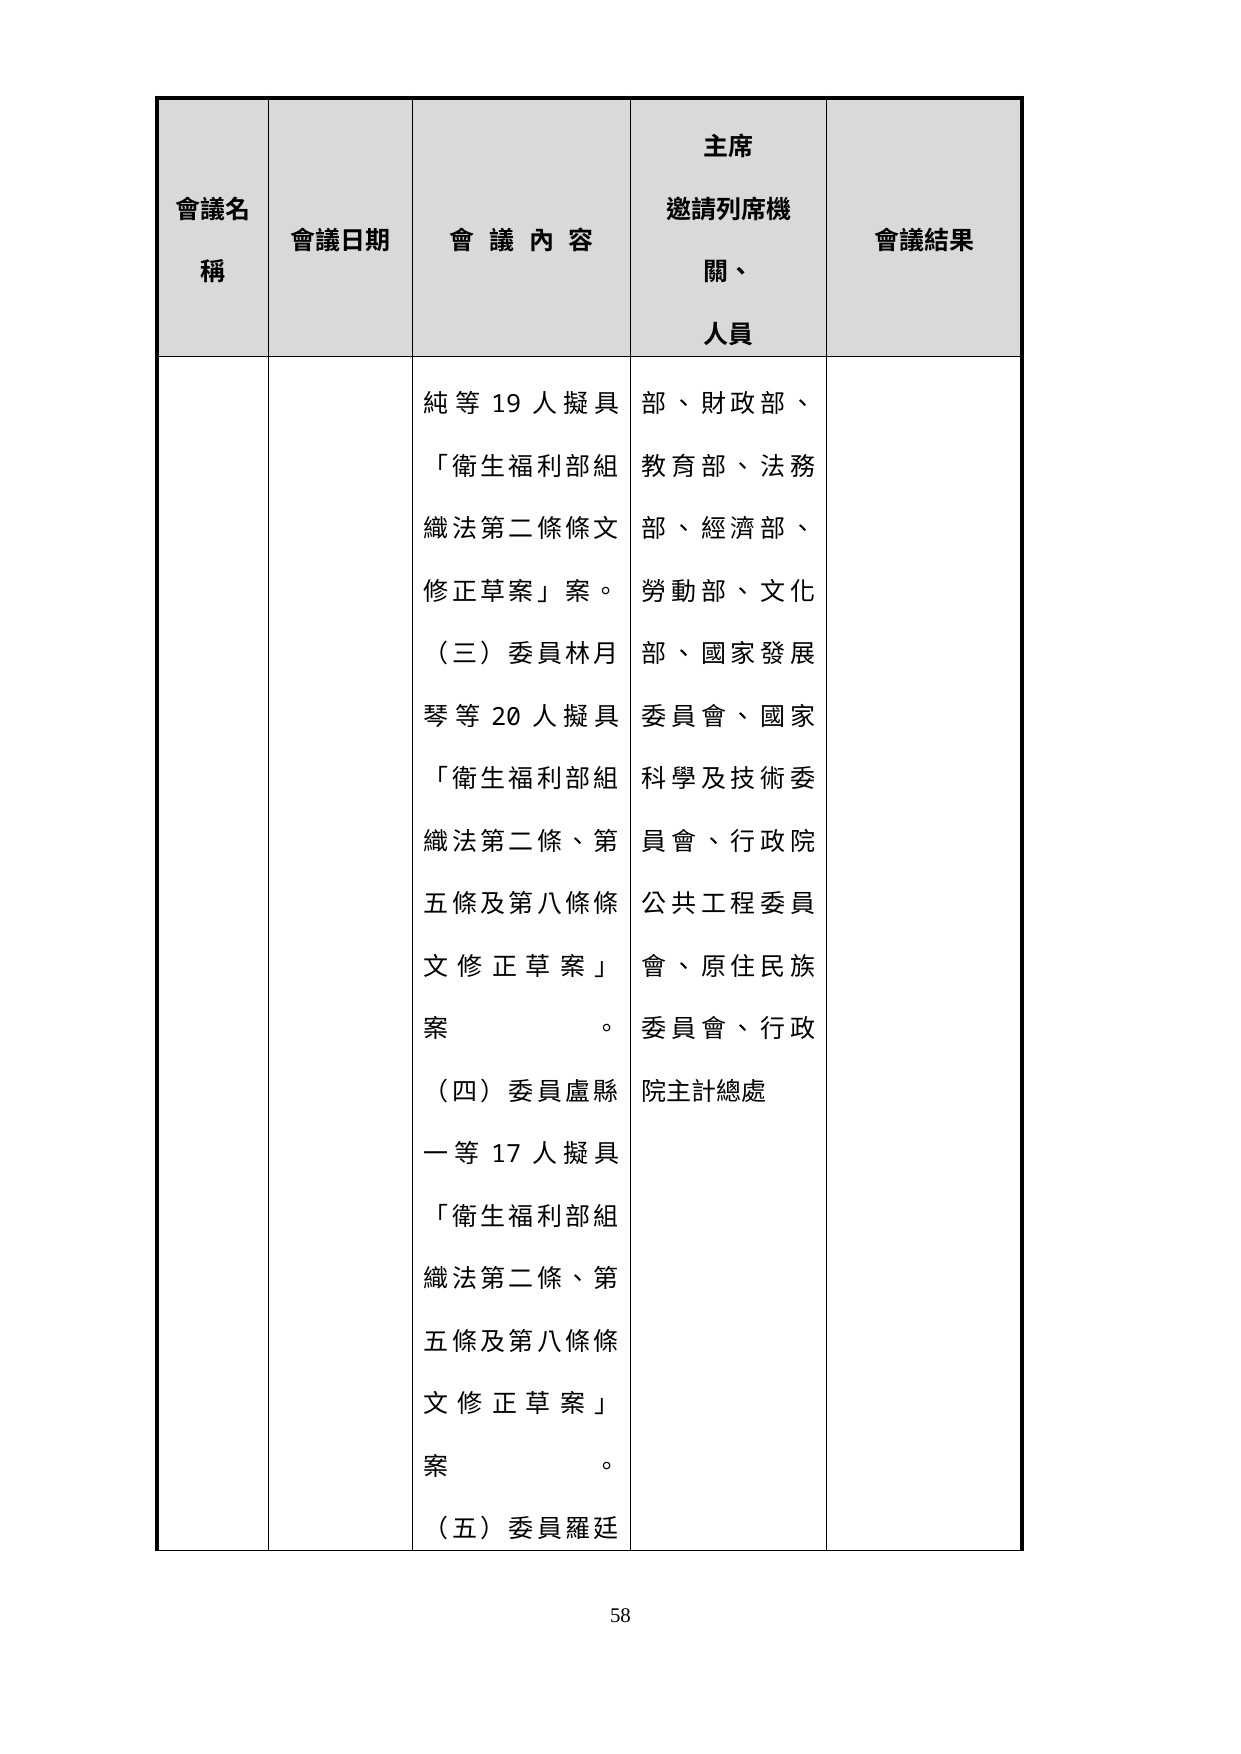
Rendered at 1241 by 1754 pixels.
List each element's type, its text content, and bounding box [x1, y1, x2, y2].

table_header 會議結果 [827, 100, 1020, 356]
table_header 會議內容 [413, 100, 630, 356]
table_header 主席 邀請列席機關、 人員 [631, 100, 826, 356]
table_cell [827, 357, 1020, 1550]
table_cell 部、財政部、教育部、法務部、經濟部、勞動部、文化部、國家發展委員會、國家科學及技術委員會、行政院公共工程委員會、原住民族委員會、行政院主計總處 [631, 357, 826, 1550]
table_header 會議日期 [269, 100, 412, 356]
table_cell [159, 357, 268, 1550]
table_cell [269, 357, 412, 1550]
table_header 會議名稱 [159, 100, 268, 356]
table_cell 純等19人擬具「衛生福利部組織法第二條條文修正草案」案。 （三）委員林月琴等20人擬具「衛生福利部組織法第二條、第五條及第八條條文修正草案」案。 （四）委員盧縣一等17人擬具「衛生福利部組織法第二條、第五條及第八條條文修正草案」案。 （五）委員羅廷 [413, 357, 630, 1550]
